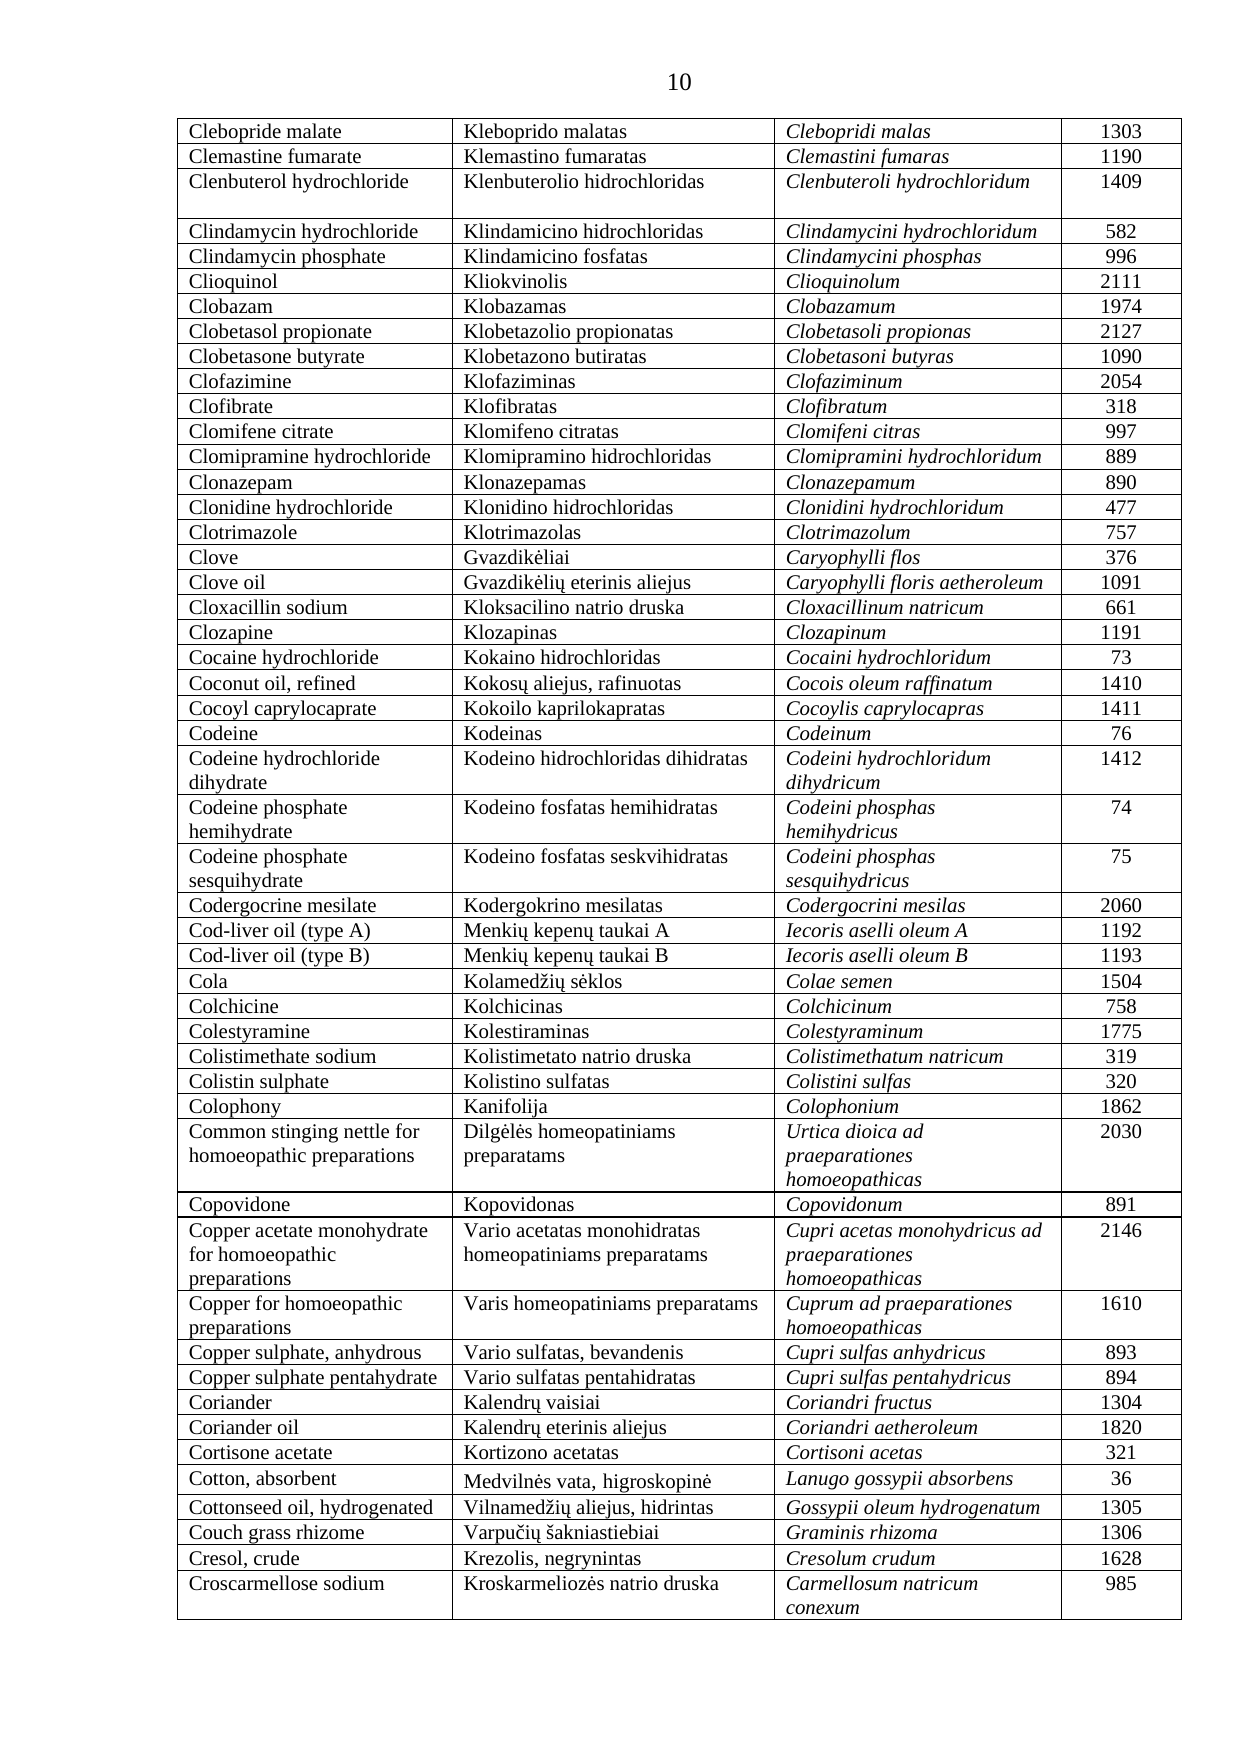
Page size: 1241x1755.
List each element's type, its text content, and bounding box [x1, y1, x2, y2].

table_cell Cod-liver oil (type B) [178, 944, 452, 967]
table_cell Clemastini fumaras [775, 144, 1061, 168]
table_cell Coriander oil [178, 1415, 452, 1439]
table_cell Vario sulfatas, bevandenis [453, 1340, 774, 1364]
table_cell Colistimethate sodium [178, 1044, 452, 1068]
table_cell Caryophylli floris aetheroleum [775, 570, 1061, 594]
table_cell 889 [1062, 445, 1181, 468]
table_cell Klindamicino hidrochloridas [453, 219, 774, 243]
table_cell Klomipramino hidrochloridas [453, 445, 774, 468]
table_cell Clemastine fumarate [178, 144, 452, 168]
table_cell Klobetazono butiratas [453, 344, 774, 368]
table_cell Cotton, absorbent [178, 1465, 452, 1494]
table_cell Coconut oil, refined [178, 670, 452, 694]
table_cell Common stinging nettle for homoeopathic preparations [178, 1119, 452, 1191]
table_cell Krezolis, negrynintas [453, 1545, 774, 1569]
table_cell 1775 [1062, 1019, 1181, 1043]
table_cell 1504 [1062, 969, 1181, 993]
table_cell 890 [1062, 470, 1181, 494]
table_cell 2060 [1062, 893, 1181, 917]
table_cell 376 [1062, 545, 1181, 569]
table_cell 1193 [1062, 944, 1181, 967]
table_cell Coriandri aetheroleum [775, 1415, 1061, 1439]
table_cell Graminis rhizoma [775, 1520, 1061, 1544]
table_cell 1409 [1062, 169, 1181, 217]
table_cell Kopovidonas [453, 1193, 774, 1216]
table_cell Kanifolija [453, 1094, 774, 1118]
table_cell Clofaziminum [775, 369, 1061, 393]
table_cell Cod-liver oil (type A) [178, 918, 452, 942]
table_cell Clozapine [178, 620, 452, 644]
table_cell Klobazamas [453, 294, 774, 318]
table_cell Coriandri fructus [775, 1390, 1061, 1414]
table_cell Kolistino sulfatas [453, 1069, 774, 1093]
table_cell Clindamycin phosphate [178, 244, 452, 268]
table_cell Klonidino hidrochloridas [453, 495, 774, 519]
table_cell 1306 [1062, 1520, 1181, 1544]
table_cell 319 [1062, 1044, 1181, 1068]
table_cell Menkių kepenų taukai B [453, 944, 774, 967]
table_cell 1305 [1062, 1495, 1181, 1519]
table_cell Codeine [178, 721, 452, 745]
table_cell Kodeino hidrochloridas dihidratas [453, 746, 774, 794]
table_cell 1303 [1062, 119, 1181, 143]
table_cell Clindamycini hydrochloridum [775, 219, 1061, 243]
table_cell Iecoris aselli oleum B [775, 944, 1061, 967]
table_cell Clioquinolum [775, 269, 1061, 293]
table_cell Copper sulphate pentahydrate [178, 1365, 452, 1389]
table_cell Codergocrine mesilate [178, 893, 452, 917]
table_cell Croscarmellose sodium [178, 1571, 452, 1619]
table_cell 1974 [1062, 294, 1181, 318]
table_cell Clindamycini phosphas [775, 244, 1061, 268]
table_cell Codeini phosphas sesquihydricus [775, 844, 1061, 892]
table_cell Kleboprido malatas [453, 119, 774, 143]
table_cell 318 [1062, 394, 1181, 418]
table_cell Copper for homoeopathic preparations [178, 1291, 452, 1339]
table_cell 1090 [1062, 344, 1181, 368]
table_cell Clonazepam [178, 470, 452, 494]
table_cell Vario acetatas monohidratas homeopatiniams preparatams [453, 1218, 774, 1290]
table_cell 985 [1062, 1571, 1181, 1619]
table_cell Clotrimazole [178, 520, 452, 544]
table_cell Codeine phosphate hemihydrate [178, 795, 452, 843]
table_cell Clebopridi malas [775, 119, 1061, 143]
table_cell Codeine phosphate sesquihydrate [178, 844, 452, 892]
table_cell Coriander [178, 1390, 452, 1414]
table_cell Clomifeni citras [775, 419, 1061, 443]
table_cell Clebopride malate [178, 119, 452, 143]
table_cell Dilgėlės homeopatiniams preparatams [453, 1119, 774, 1191]
table_cell Kokoilo kaprilokapratas [453, 696, 774, 719]
table_cell 1410 [1062, 670, 1181, 694]
table_cell Iecoris aselli oleum A [775, 918, 1061, 942]
table_cell Cocois oleum raffinatum [775, 670, 1061, 694]
table_cell Lanugo gossypii absorbens [775, 1465, 1061, 1494]
table_cell Cupri acetas monohydricus ad praeparationes homoeopathicas [775, 1218, 1061, 1290]
table_cell Kodeinas [453, 721, 774, 745]
table_cell 2111 [1062, 269, 1181, 293]
table_cell Clobetasoli propionas [775, 319, 1061, 343]
table_cell 1191 [1062, 620, 1181, 644]
table_cell Vilnamedžių aliejus, hidrintas [453, 1495, 774, 1519]
table_cell Colophony [178, 1094, 452, 1118]
table_cell 1628 [1062, 1545, 1181, 1569]
table_cell Clomipramine hydrochloride [178, 445, 452, 468]
table_cell Codeinum [775, 721, 1061, 745]
table_cell Clobetasoni butyras [775, 344, 1061, 368]
table_cell Gossypii oleum hydrogenatum [775, 1495, 1061, 1519]
table_cell Klindamicino fosfatas [453, 244, 774, 268]
table_cell Cuprum ad praeparationes homoeopathicas [775, 1291, 1061, 1339]
table_cell 320 [1062, 1069, 1181, 1093]
table_cell Cupri sulfas pentahydricus [775, 1365, 1061, 1389]
table_cell Menkių kepenų taukai A [453, 918, 774, 942]
table_cell Cottonseed oil, hydrogenated [178, 1495, 452, 1519]
table_cell 1190 [1062, 144, 1181, 168]
table_cell 321 [1062, 1440, 1181, 1464]
table_cell Clobazam [178, 294, 452, 318]
table_cell Colchicine [178, 994, 452, 1018]
table_cell Colae semen [775, 969, 1061, 993]
table_cell 1411 [1062, 696, 1181, 719]
table_cell Kodergokrino mesilatas [453, 893, 774, 917]
table_cell 2127 [1062, 319, 1181, 343]
table_cell Kodeino fosfatas hemihidratas [453, 795, 774, 843]
table_cell 1192 [1062, 918, 1181, 942]
table_cell Gvazdikėliai [453, 545, 774, 569]
table_cell 996 [1062, 244, 1181, 268]
table_cell 36 [1062, 1465, 1181, 1494]
table_cell 1862 [1062, 1094, 1181, 1118]
table_cell Cocaine hydrochloride [178, 645, 452, 669]
table_cell Copovidone [178, 1193, 452, 1216]
table_cell Gvazdikėlių eterinis aliejus [453, 570, 774, 594]
table_cell 757 [1062, 520, 1181, 544]
table_cell Vario sulfatas pentahidratas [453, 1365, 774, 1389]
table_cell Kolchicinas [453, 994, 774, 1018]
table_cell 1412 [1062, 746, 1181, 794]
table_cell Clofazimine [178, 369, 452, 393]
table_cell 997 [1062, 419, 1181, 443]
table_cell Clomipramini hydrochloridum [775, 445, 1061, 468]
table_cell Kalendrų vaisiai [453, 1390, 774, 1414]
table_cell Cocaini hydrochloridum [775, 645, 1061, 669]
table_cell Cortisoni acetas [775, 1440, 1061, 1464]
table_cell Clenbuteroli hydrochloridum [775, 169, 1061, 217]
table_cell Klemastino fumaratas [453, 144, 774, 168]
table_cell Kliokvinolis [453, 269, 774, 293]
table_cell Klobetazolio propionatas [453, 319, 774, 343]
table_cell Medvilnės vata, higroskopinė [453, 1465, 774, 1494]
table_cell Klofibratas [453, 394, 774, 418]
table_cell Clove [178, 545, 452, 569]
table_cell Clofibrate [178, 394, 452, 418]
table_cell Clenbuterol hydrochloride [178, 169, 452, 217]
table_cell 1820 [1062, 1415, 1181, 1439]
table_cell Cocoylis caprylocapras [775, 696, 1061, 719]
table_cell Clobazamum [775, 294, 1061, 318]
table_cell Carmellosum natricum conexum [775, 1571, 1061, 1619]
table_cell 893 [1062, 1340, 1181, 1364]
table_cell Colchicinum [775, 994, 1061, 1018]
table_cell 2054 [1062, 369, 1181, 393]
table_cell 2146 [1062, 1218, 1181, 1290]
table_cell Clotrimazolum [775, 520, 1061, 544]
table_cell 76 [1062, 721, 1181, 745]
table_cell Cloxacillinum natricum [775, 595, 1061, 619]
table_cell 1304 [1062, 1390, 1181, 1414]
table_cell Codeini hydrochloridum dihydricum [775, 746, 1061, 794]
table_cell Cocoyl caprylocaprate [178, 696, 452, 719]
table_cell Clozapinum [775, 620, 1061, 644]
table_cell Klomifeno citratas [453, 419, 774, 443]
table_cell Cola [178, 969, 452, 993]
table_cell Cupri sulfas anhydricus [775, 1340, 1061, 1364]
table_cell Clindamycin hydrochloride [178, 219, 452, 243]
table_cell Colestyramine [178, 1019, 452, 1043]
table_cell Kortizono acetatas [453, 1440, 774, 1464]
table_cell Copper acetate monohydrate for homoeopathic preparations [178, 1218, 452, 1290]
table_cell Klonazepamas [453, 470, 774, 494]
table_cell Couch grass rhizome [178, 1520, 452, 1544]
table_cell Colistini sulfas [775, 1069, 1061, 1093]
table_cell Clove oil [178, 570, 452, 594]
table_cell 582 [1062, 219, 1181, 243]
table_cell Urtica dioica ad praeparationes homoeopathicas [775, 1119, 1061, 1191]
table_cell Clonidine hydrochloride [178, 495, 452, 519]
table_cell 1610 [1062, 1291, 1181, 1339]
table_cell Klozapinas [453, 620, 774, 644]
table_cell Kolistimetato natrio druska [453, 1044, 774, 1068]
table_cell Clioquinol [178, 269, 452, 293]
table_cell Cortisone acetate [178, 1440, 452, 1464]
table_cell 74 [1062, 795, 1181, 843]
table_cell Kolestiraminas [453, 1019, 774, 1043]
table_cell Kodeino fosfatas seskvihidratas [453, 844, 774, 892]
table_cell Varpučių šakniastiebiai [453, 1520, 774, 1544]
table_cell Clofibratum [775, 394, 1061, 418]
table_cell Clonazepamum [775, 470, 1061, 494]
table_cell Cloxacillin sodium [178, 595, 452, 619]
table_cell 2030 [1062, 1119, 1181, 1191]
table_cell Codergocrini mesilas [775, 893, 1061, 917]
table_cell Clobetasol propionate [178, 319, 452, 343]
table_cell Kroskarmeliozės natrio druska [453, 1571, 774, 1619]
table_cell 661 [1062, 595, 1181, 619]
table_cell Clomifene citrate [178, 419, 452, 443]
table_cell 758 [1062, 994, 1181, 1018]
table_cell Clobetasone butyrate [178, 344, 452, 368]
table_cell Colistimethatum natricum [775, 1044, 1061, 1068]
table_cell Kalendrų eterinis aliejus [453, 1415, 774, 1439]
table_cell Codeine hydrochloride dihydrate [178, 746, 452, 794]
table_cell Copovidonum [775, 1193, 1061, 1216]
table_cell 477 [1062, 495, 1181, 519]
table_cell Codeini phosphas hemihydricus [775, 795, 1061, 843]
table_cell Kolamedžių sėklos [453, 969, 774, 993]
table_cell Kloksacilino natrio druska [453, 595, 774, 619]
table_cell 1091 [1062, 570, 1181, 594]
table_cell Kokaino hidrochloridas [453, 645, 774, 669]
table_cell 894 [1062, 1365, 1181, 1389]
table_cell Colestyraminum [775, 1019, 1061, 1043]
table_cell Cresolum crudum [775, 1545, 1061, 1569]
table_cell Kokosų aliejus, rafinuotas [453, 670, 774, 694]
table_cell Klenbuterolio hidrochloridas [453, 169, 774, 217]
table_cell Cresol, crude [178, 1545, 452, 1569]
table_cell Varis homeopatiniams preparatams [453, 1291, 774, 1339]
table_cell Copper sulphate, anhydrous [178, 1340, 452, 1364]
table_cell Clonidini hydrochloridum [775, 495, 1061, 519]
table_cell Caryophylli flos [775, 545, 1061, 569]
table_cell 73 [1062, 645, 1181, 669]
table_cell 75 [1062, 844, 1181, 892]
table_cell Klotrimazolas [453, 520, 774, 544]
table_cell Colistin sulphate [178, 1069, 452, 1093]
table_cell 891 [1062, 1193, 1181, 1216]
table_cell Klofaziminas [453, 369, 774, 393]
table_cell Colophonium [775, 1094, 1061, 1118]
